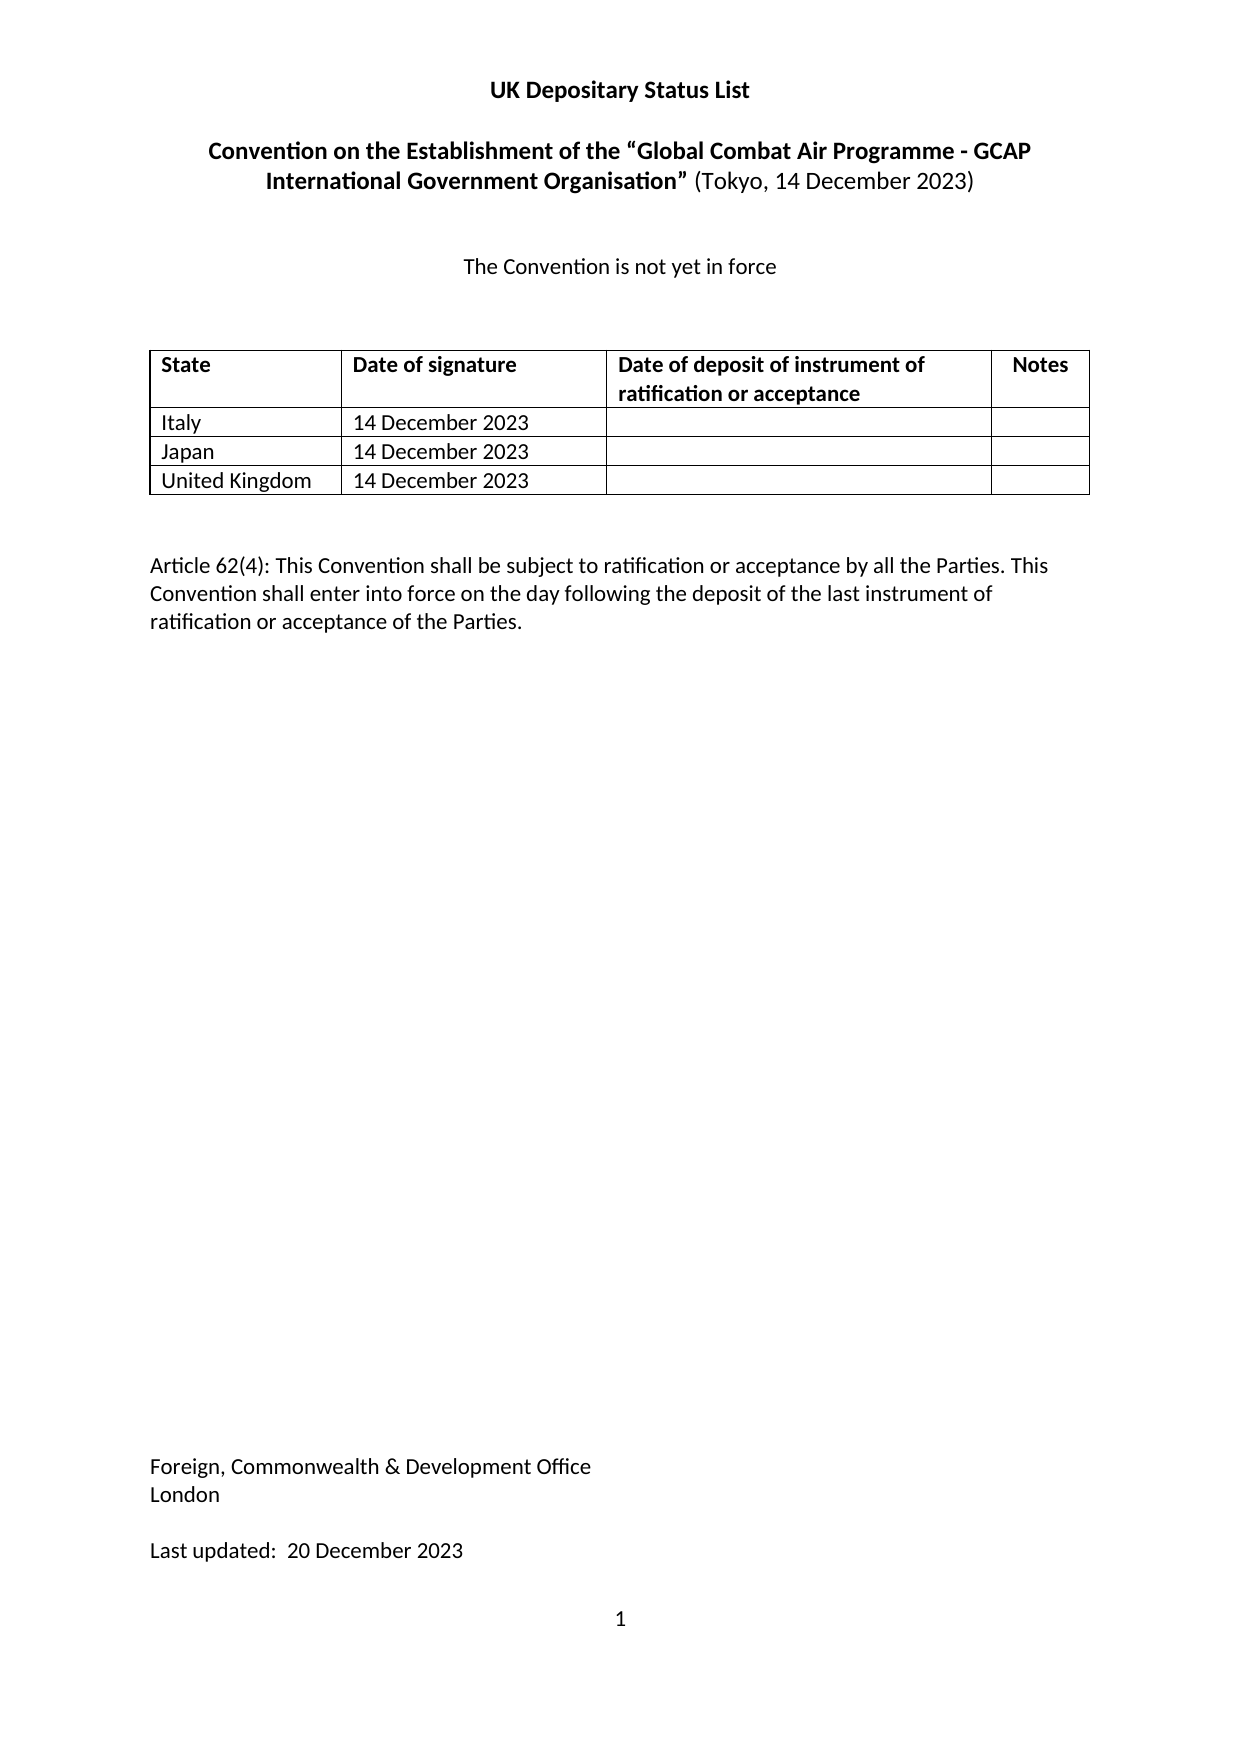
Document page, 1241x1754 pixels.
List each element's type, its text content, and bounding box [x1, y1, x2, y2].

table_cell Japan [151, 437, 341, 465]
table_cell [607, 466, 991, 494]
table_cell United Kingdom [151, 466, 341, 494]
table_cell [607, 408, 991, 436]
text Last updated: 20 December 2023 [150, 1536, 1090, 1564]
table_cell [992, 466, 1089, 494]
text Article 62(4): This Convention shall be subject to ratification or acceptance by all the Parties. This Convention shall enter into force on the day following the deposit of the last instrument of ratification or acceptance of the Parties. [150, 523, 1090, 691]
table_cell 14 December 2023 [342, 408, 606, 436]
table_cell [992, 408, 1089, 436]
table_header Notes [992, 351, 1089, 407]
table_cell [992, 437, 1089, 465]
text Foreign, Commonwealth & Development Office [150, 1452, 1090, 1480]
table_header Date of deposit of instrument of ratification or acceptance [607, 351, 991, 407]
table_header Date of signature [342, 351, 606, 407]
table_header State [151, 351, 341, 407]
table_cell Italy [151, 408, 341, 436]
text London [150, 1480, 1090, 1508]
table_cell [607, 437, 991, 465]
table_cell 14 December 2023 [342, 466, 606, 494]
text The Convention is not yet in force [150, 252, 1090, 280]
table_cell 14 December 2023 [342, 437, 606, 465]
